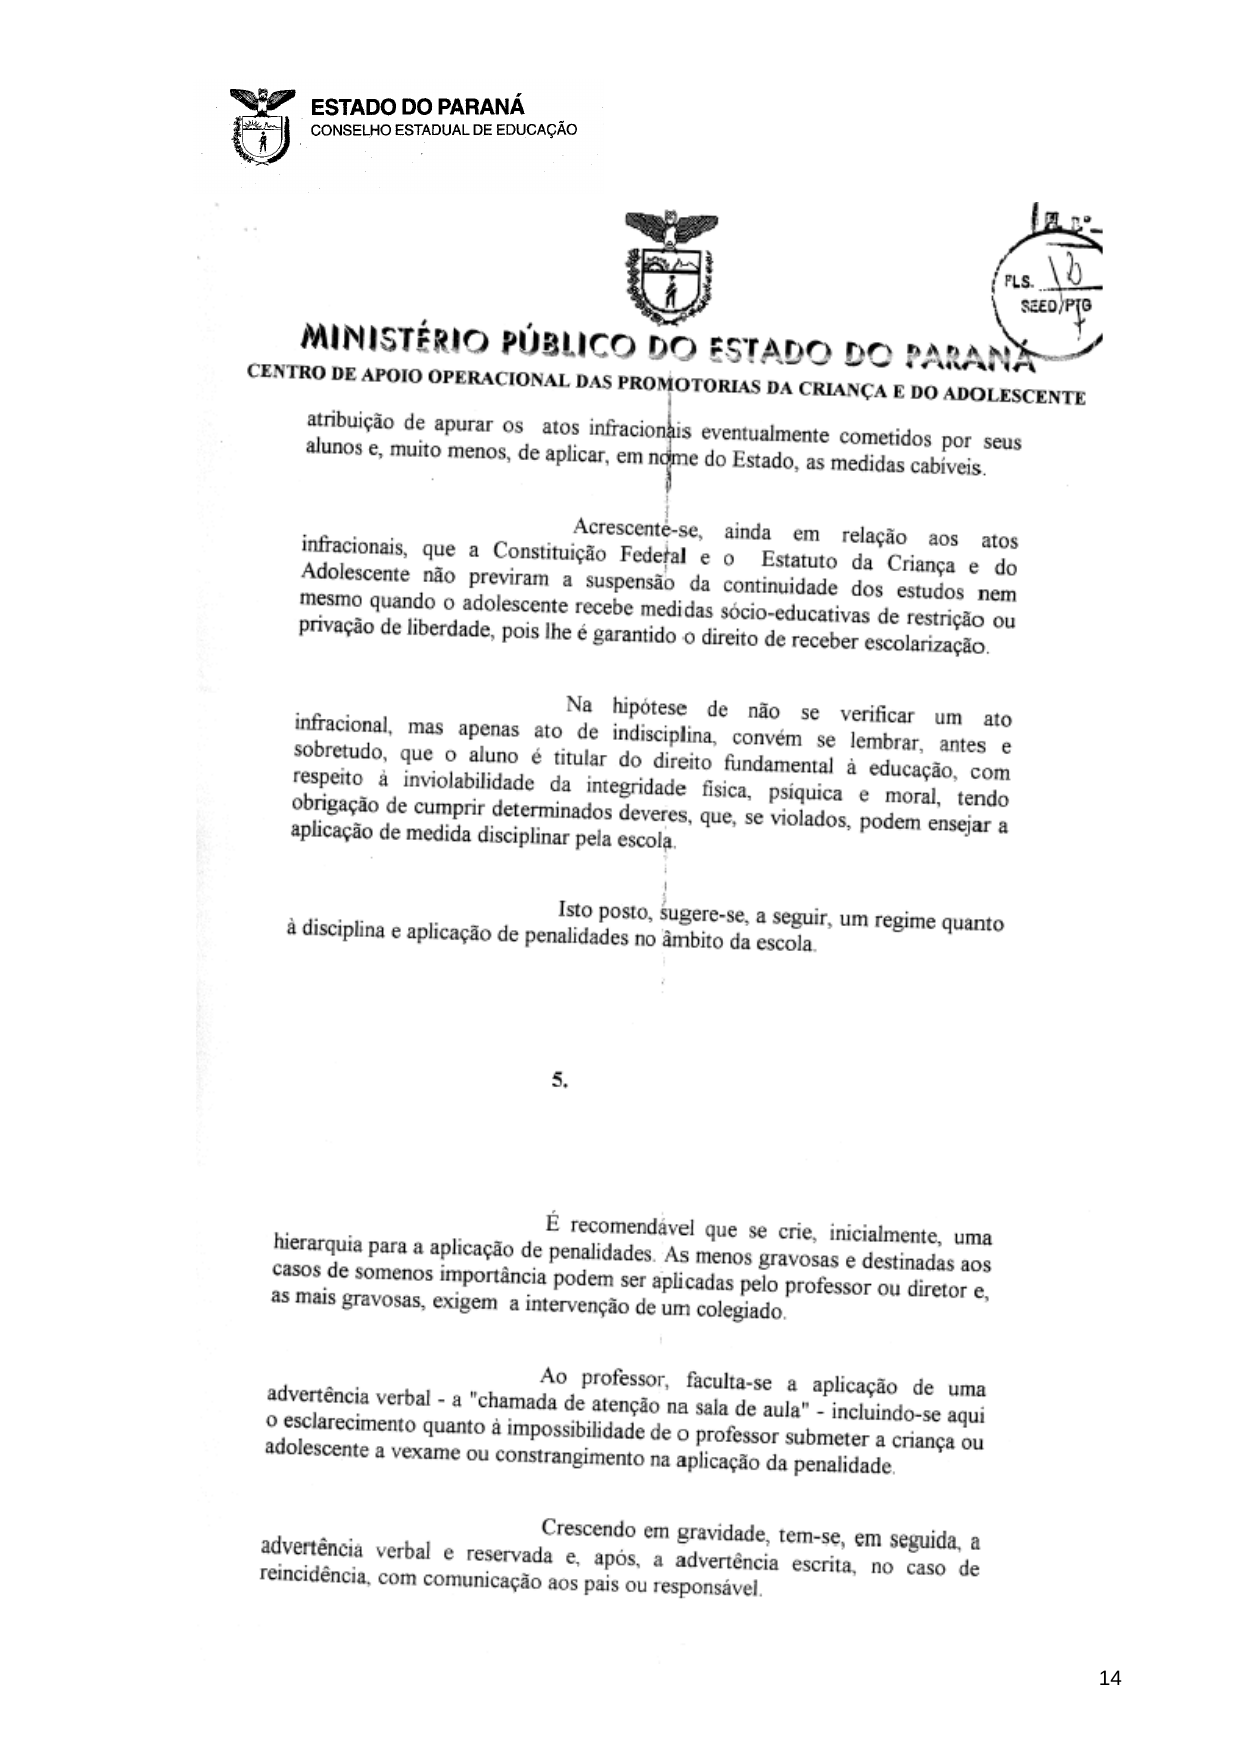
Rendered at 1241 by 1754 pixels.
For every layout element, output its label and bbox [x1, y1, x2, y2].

picture [196, 202, 1103, 1664]
